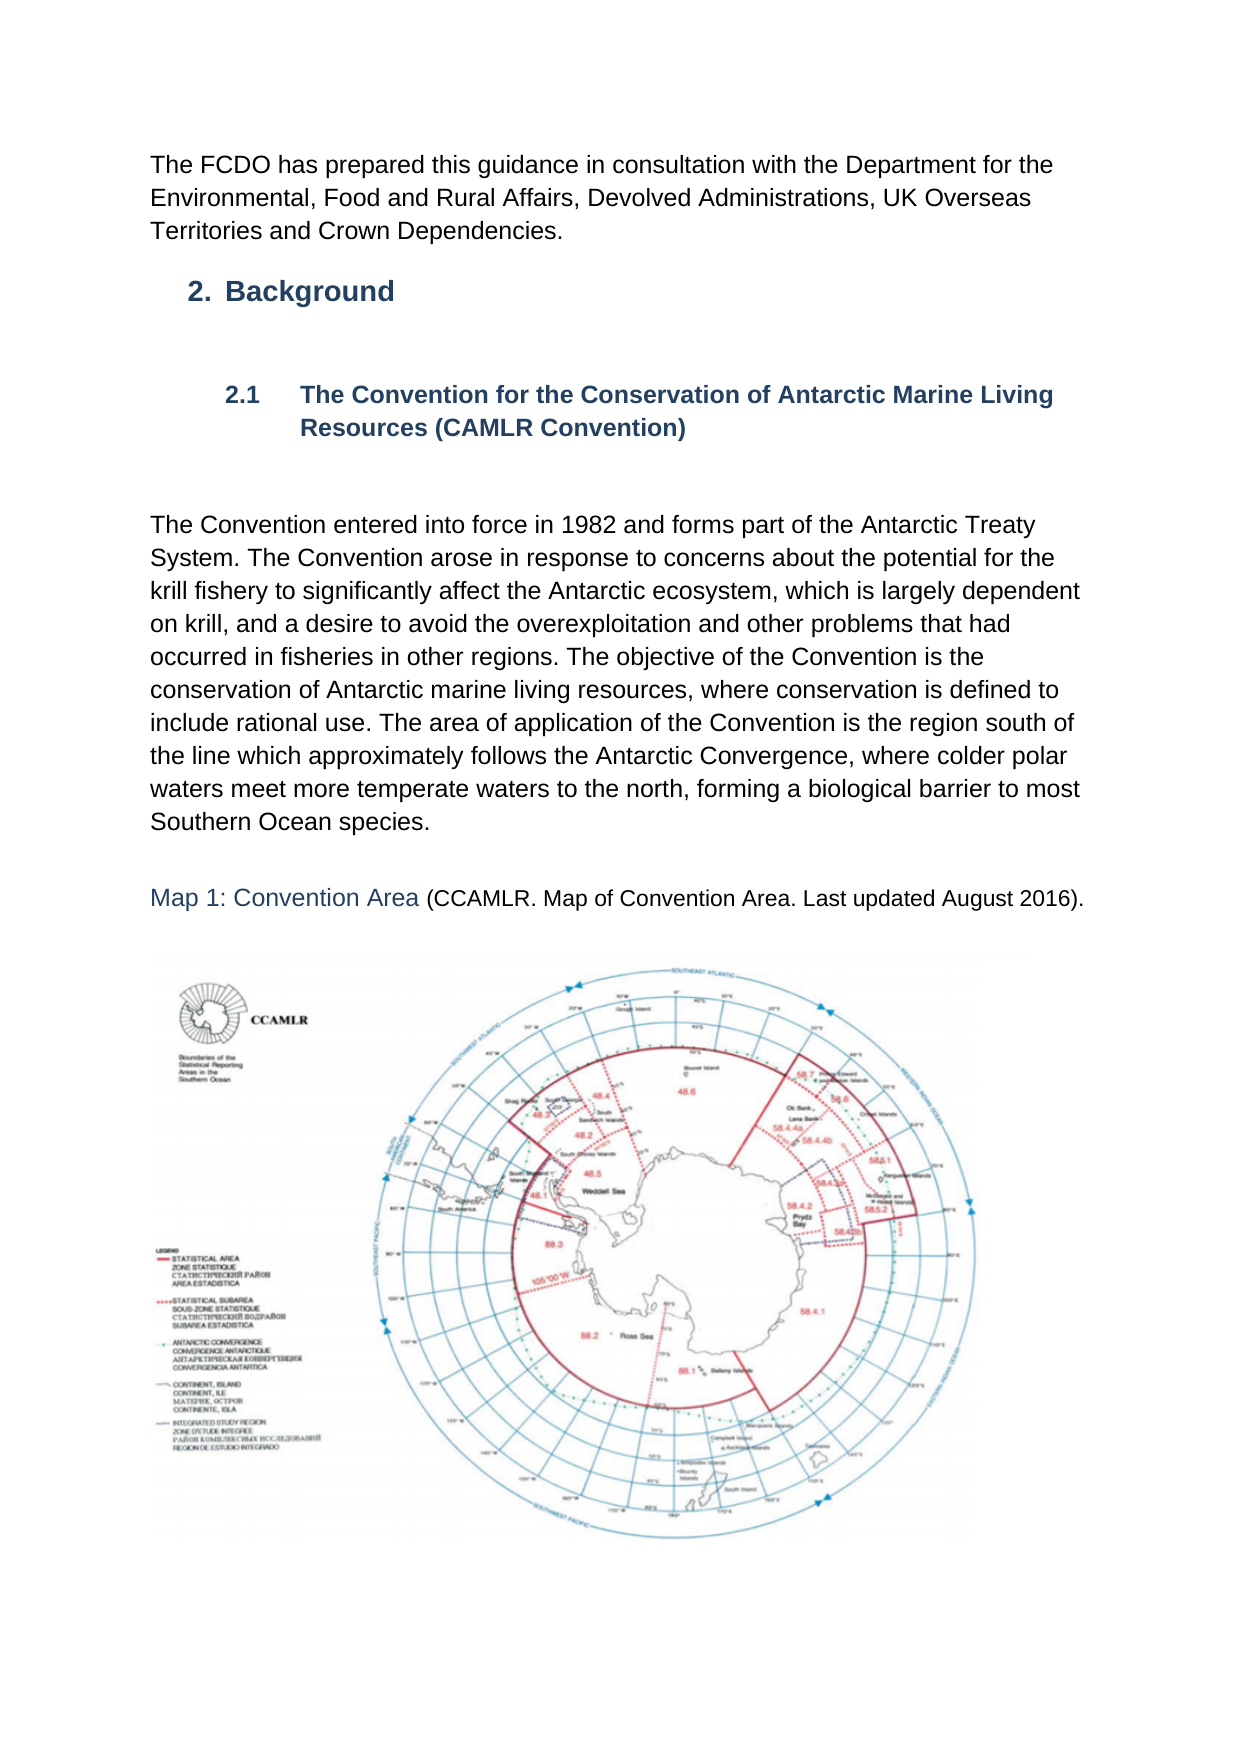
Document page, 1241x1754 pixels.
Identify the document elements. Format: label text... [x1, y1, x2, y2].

text The Convention entered into force in 1982 and forms part of the Antarctic Treaty System. The Convention arose in response to concerns about the potential for the krill fishery to significantly affect the Antarctic ecosystem, which is largely dependent on krill, and a desire to avoid the overexploitation and other problems that had occurred in fisheries in other regions. The objective of the Convention is the conservation of Antarctic marine living resources, where conservation is defined to include rational use. The area of application of the Convention is the region south of the line which approximately follows the Antarctic Convergence, where colder polar waters meet more temperate waters to the north, forming a biological barrier to most Southern Ocean species. [150, 509, 1090, 836]
subtitle Background [187, 274, 1090, 308]
subtitle The Convention for the Conservation of Antarctic Marine Living Resources (CAMLR Convention) [225, 379, 1090, 441]
text The FCDO has prepared this guidance in consultation with the Department for the Environmental, Food and Rural Affairs, Devolved Administrations, UK Overseas Territories and Crown Dependencies. [150, 150, 1090, 245]
text Map 1: Convention Area (CCAMLR. Map of Convention Area. Last updated August 2016). [150, 883, 1090, 912]
